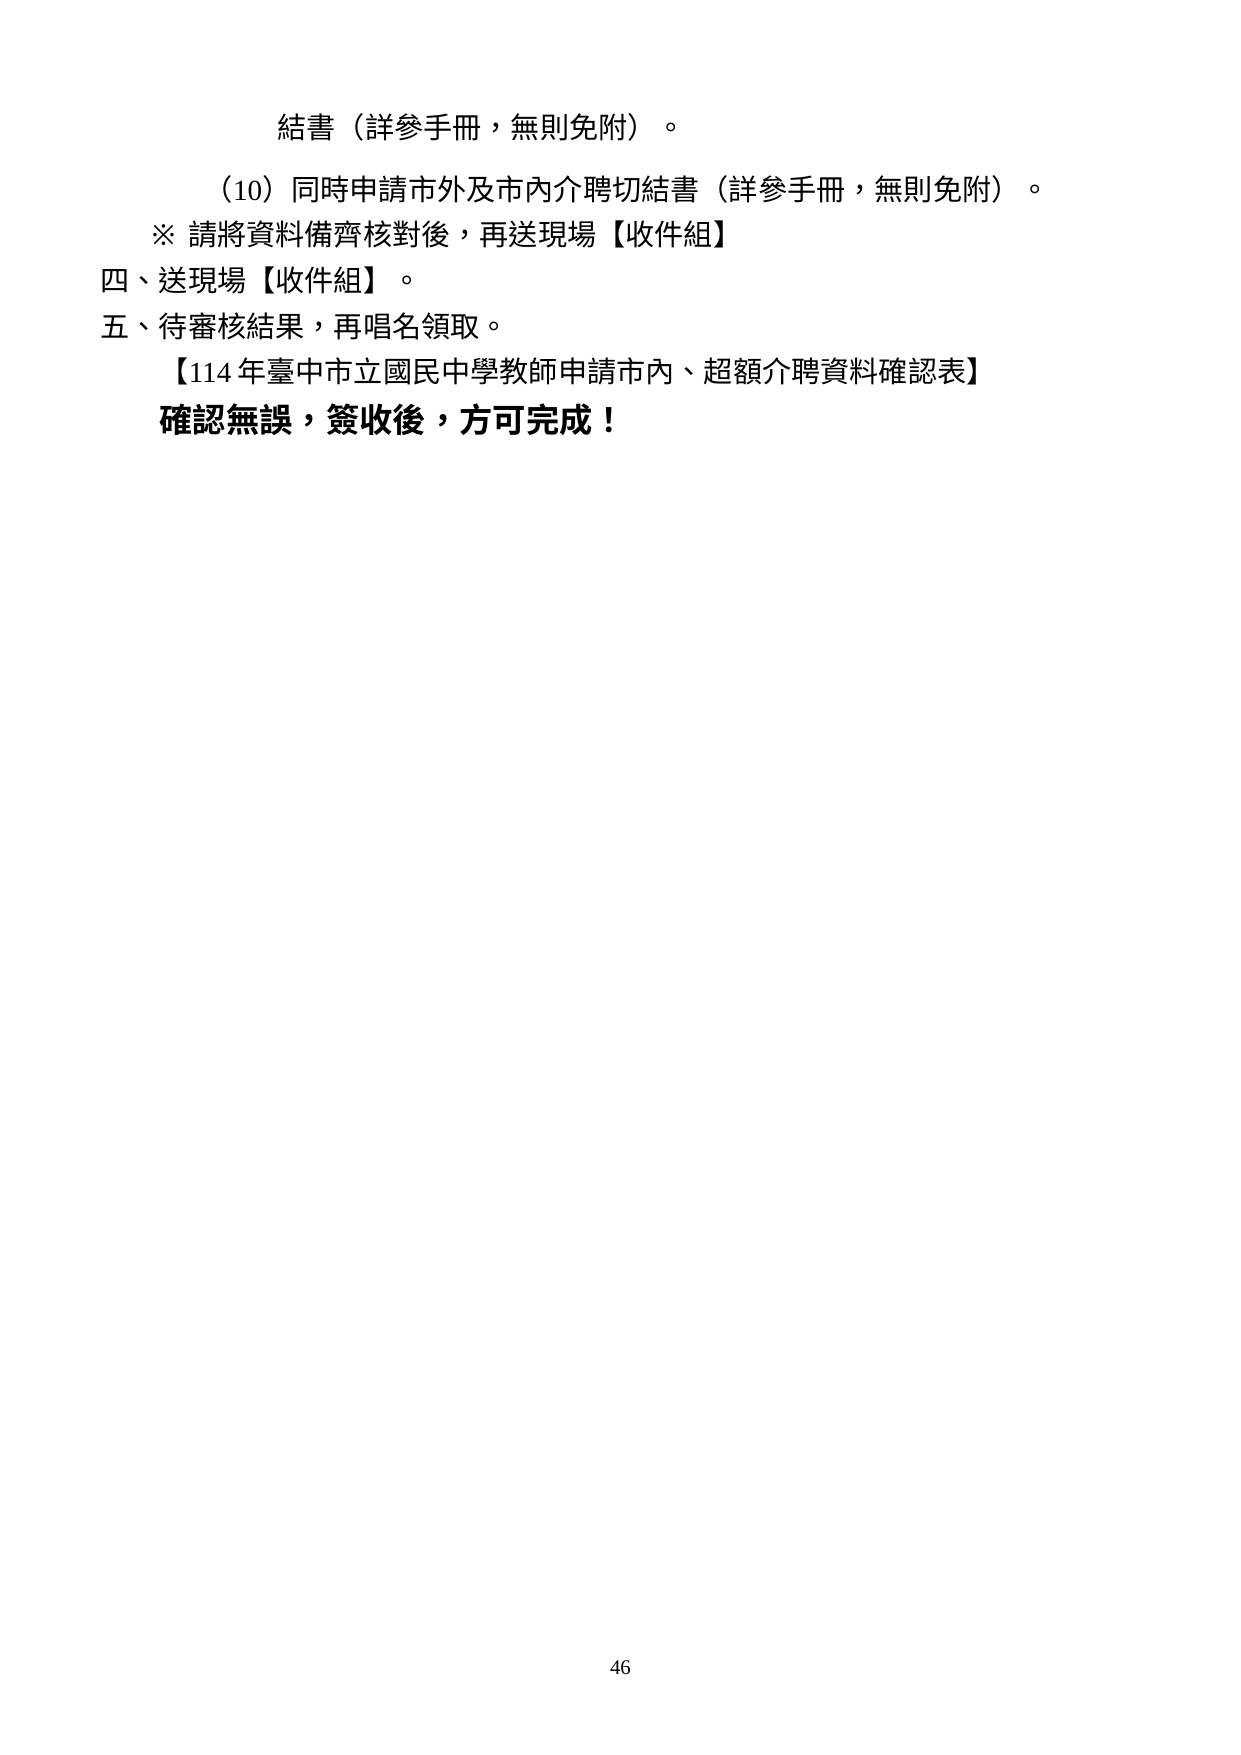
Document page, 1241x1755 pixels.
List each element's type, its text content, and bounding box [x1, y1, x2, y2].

text （10）同時申請市外及市內介聘切結書（詳參手冊，無則免附）。 [204, 146, 1140, 209]
text 【114年臺中市立國民中學教師申請市內、超額介聘資料確認表】 [159, 346, 1140, 392]
text 四、送現場【收件組】。 [100, 254, 1140, 300]
text 結書（詳參手冊，無則免附）。 [204, 84, 1140, 146]
text ※ 請將資料備齊核對後，再送現場【收件組】 [100, 209, 1140, 254]
text 五、待審核結果，再唱名領取。 [100, 300, 1140, 346]
text 確認無誤，簽收後，方可完成！ [159, 392, 1140, 442]
